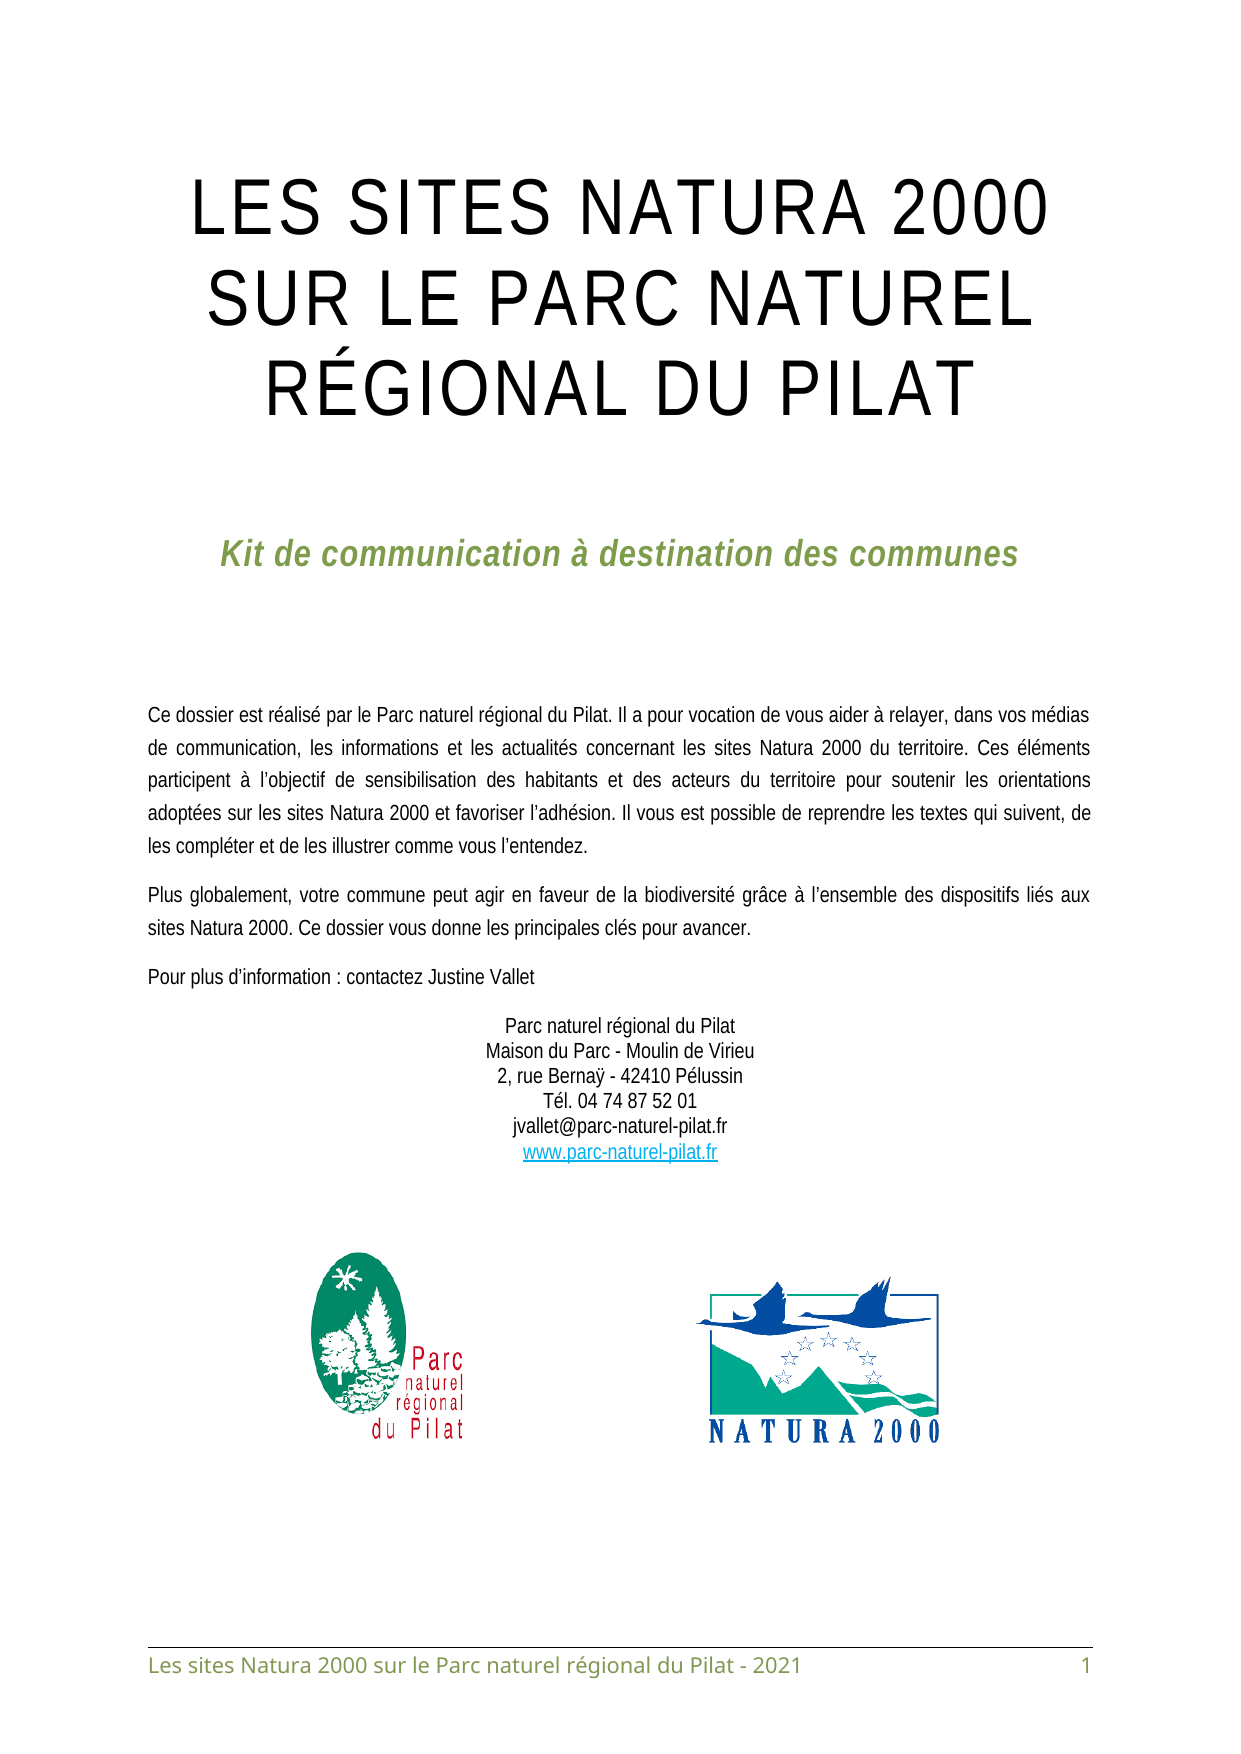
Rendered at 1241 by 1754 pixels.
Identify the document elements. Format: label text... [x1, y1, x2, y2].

text Plus globalement, votre commune peut agir en faveur de la biodiversité grâce à l’ensemble des dispositifs liés aux sites Natura 2000. Ce dossier vous donne les principales clés pour avancer. [148, 882, 1093, 939]
text www.parc-naturel-pilat.fr [148, 1138, 1093, 1164]
text Ce dossier est réalisé par le Parc naturel régional du Pilat. Il a pour vocation de vous aider à relayer, dans vos médias de communication, les informations et les actualités concernant les sites Natura 2000 du territoire. Ces éléments participent à l’objectif de sensibilisation des habitants et des acteurs du territoire pour soutenir les orientations adoptées sur les sites Natura 2000 et favoriser l’adhésion. Il vous est possible de reprendre les textes qui suivent, de les compléter et de les illustrer comme vous l’entendez. [148, 702, 1093, 858]
text Pour plus d’information : contactez Justine Vallet [148, 964, 1093, 989]
picture [685, 1265, 949, 1453]
text Kit de communication à destination des communes [148, 531, 1093, 574]
title Les sites Natura 2000 sur le Parc naturel régional du Pilat [148, 160, 1093, 433]
text jvallet@parc-naturel-pilat.fr [148, 1113, 1093, 1138]
text 2, rue Bernaÿ - 42410 Pélussin [148, 1063, 1093, 1088]
text Tél. 04 74 87 52 01 [148, 1088, 1093, 1113]
text Parc naturel régional du Pilat [148, 1013, 1093, 1038]
picture [297, 1240, 478, 1448]
text Maison du Parc - Moulin de Virieu [148, 1038, 1093, 1063]
